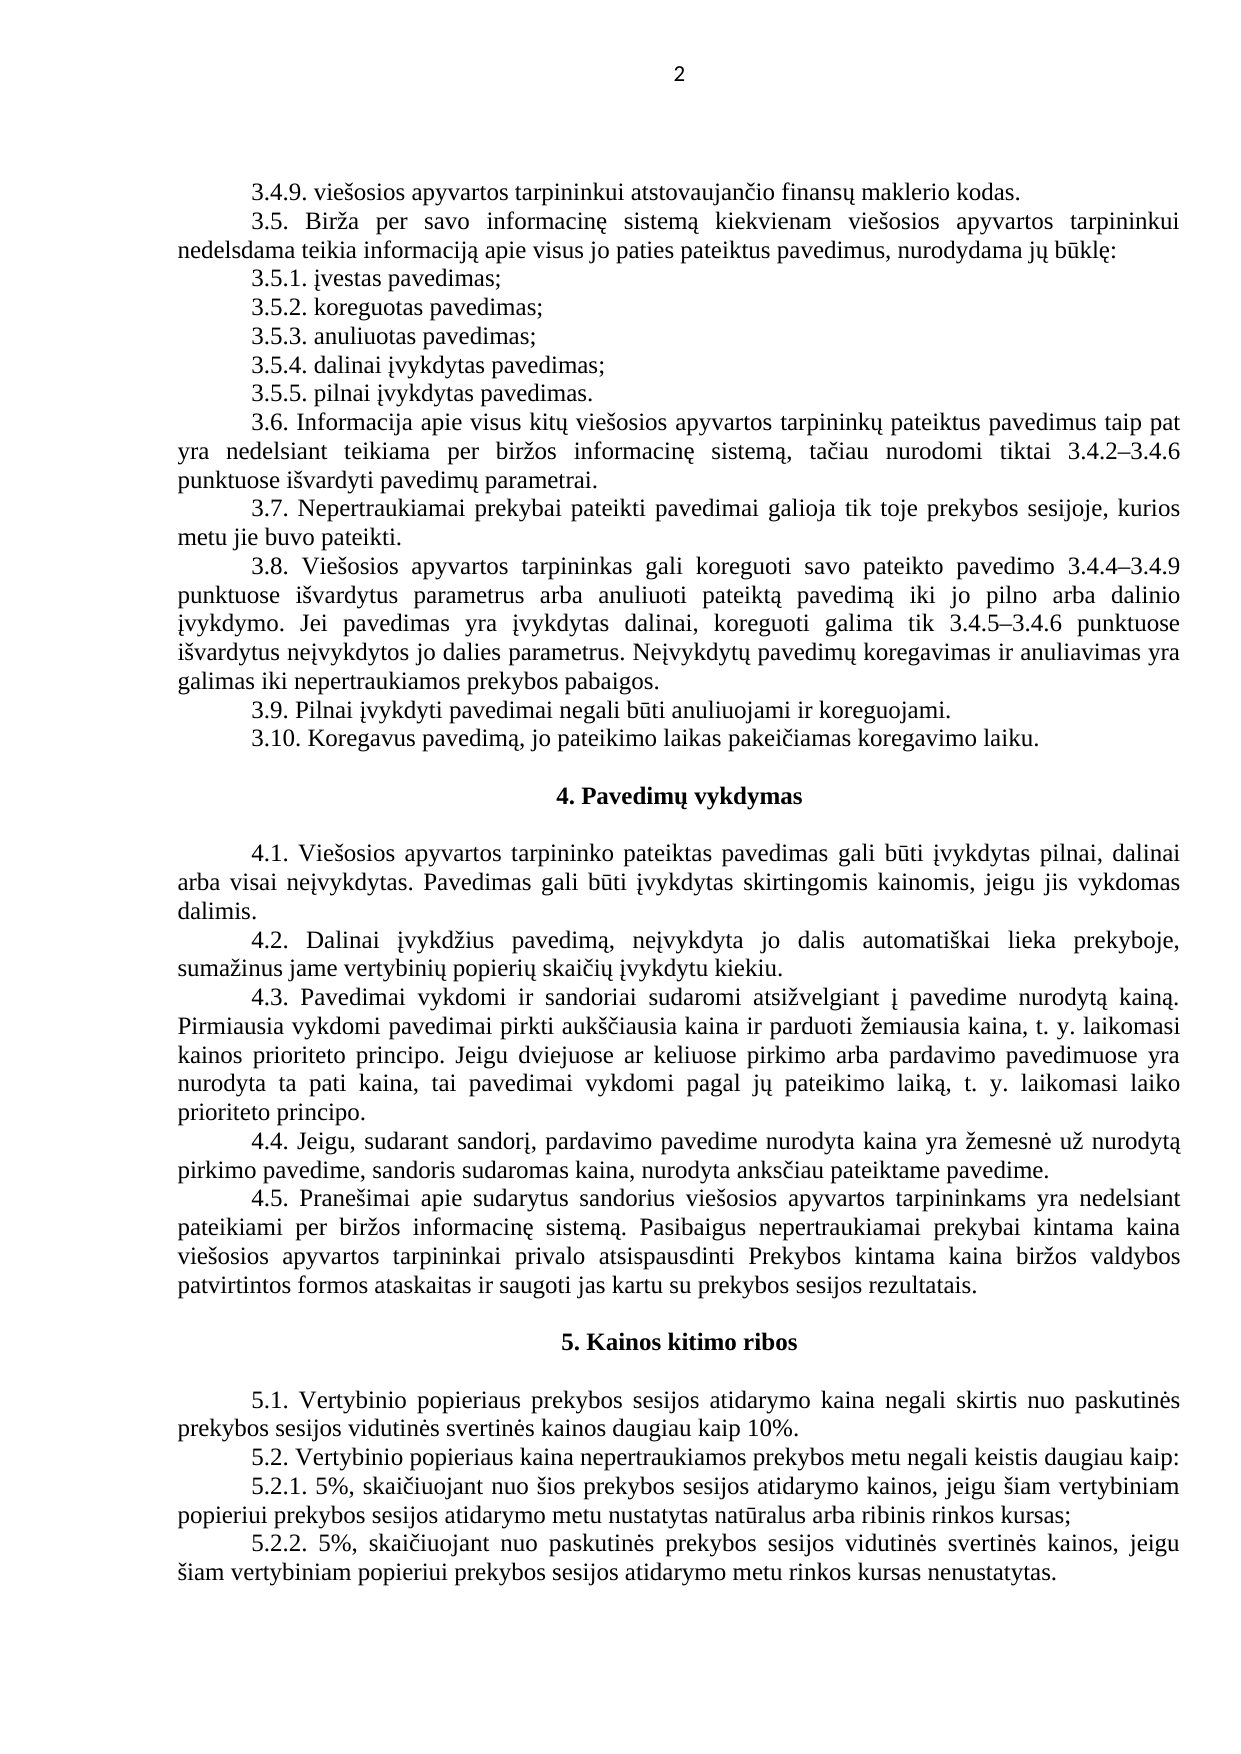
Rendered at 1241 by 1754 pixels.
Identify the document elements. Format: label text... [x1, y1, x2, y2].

text 3.7. Nepertraukiamai prekybai pateikti pavedimai galioja tik toje prekybos sesijoje, kurios metu jie buvo pateikti. [177, 493, 1181, 551]
text 3.6. Informacija apie visus kitų viešosios apyvartos tarpininkų pateiktus pavedimus taip pat yra nedelsiant teikiama per biržos informacinę sistemą, tačiau nurodomi tiktai 3.4.2–3.4.6 punktuose išvardyti pavedimų parametrai. [177, 407, 1181, 493]
text 3.5.3. anuliuotas pavedimas; [177, 321, 1181, 350]
text 3.10. Koregavus pavedimą, jo pateikimo laikas pakeičiamas koregavimo laiku. [177, 723, 1181, 752]
text 4.5. Pranešimai apie sudarytus sandorius viešosios apyvartos tarpininkams yra nedelsiant pateikiami per biržos informacinę sistemą. Pasibaigus nepertraukiamai prekybai kintama kaina viešosios apyvartos tarpininkai privalo atsispausdinti Prekybos kintama kaina biržos valdybos patvirtintos formos ataskaitas ir saugoti jas kartu su prekybos sesijos rezultatais. [177, 1183, 1181, 1298]
text 3.5.1. įvestas pavedimas; [177, 263, 1181, 292]
text 5. Kainos kitimo ribos [177, 1327, 1181, 1356]
text 5.2.1. 5%, skaičiuojant nuo šios prekybos sesijos atidarymo kainos, jeigu šiam vertybiniam popieriui prekybos sesijos atidarymo metu nustatytas natūralus arba ribinis rinkos kursas; [177, 1471, 1181, 1528]
text 5.2.2. 5%, skaičiuojant nuo paskutinės prekybos sesijos vidutinės svertinės kainos, jeigu šiam vertybiniam popieriui prekybos sesijos atidarymo metu rinkos kursas nenustatytas. [177, 1528, 1181, 1586]
text 3.9. Pilnai įvykdyti pavedimai negali būti anuliuojami ir koreguojami. [177, 695, 1181, 723]
text 4.4. Jeigu, sudarant sandorį, pardavimo pavedime nurodyta kaina yra žemesnė už nurodytą pirkimo pavedime, sandoris sudaromas kaina, nurodyta anksčiau pateiktame pavedime. [177, 1126, 1181, 1183]
text 4.1. Viešosios apyvartos tarpininko pateiktas pavedimas gali būti įvykdytas pilnai, dalinai arba visai neįvykdytas. Pavedimas gali būti įvykdytas skirtingomis kainomis, jeigu jis vykdomas dalimis. [177, 838, 1181, 925]
text 4. Pavedimų vykdymas [177, 781, 1181, 810]
text 3.5.5. pilnai įvykdytas pavedimas. [177, 378, 1181, 407]
text 3.4.9. viešosios apyvartos tarpininkui atstovaujančio finansų maklerio kodas. [177, 177, 1181, 206]
text 3.5. Birža per savo informacinę sistemą kiekvienam viešosios apyvartos tarpininkui nedelsdama teikia informaciją apie visus jo paties pateiktus pavedimus, nurodydama jų būklę: [177, 206, 1181, 263]
text 4.3. Pavedimai vykdomi ir sandoriai sudaromi atsižvelgiant į pavedime nurodytą kainą. Pirmiausia vykdomi pavedimai pirkti aukščiausia kaina ir parduoti žemiausia kaina, t. y. laikomasi kainos prioriteto principo. Jeigu dviejuose ar keliuose pirkimo arba pardavimo pavedimuose yra nurodyta ta pati kaina, tai pavedimai vykdomi pagal jų pateikimo laiką, t. y. laikomasi laiko prioriteto principo. [177, 982, 1181, 1126]
text 3.8. Viešosios apyvartos tarpininkas gali koreguoti savo pateikto pavedimo 3.4.4–3.4.9 punktuose išvardytus parametrus arba anuliuoti pateiktą pavedimą iki jo pilno arba dalinio įvykdymo. Jei pavedimas yra įvykdytas dalinai, koreguoti galima tik 3.4.5–3.4.6 punktuose išvardytus neįvykdytos jo dalies parametrus. Neįvykdytų pavedimų koregavimas ir anuliavimas yra galimas iki nepertraukiamos prekybos pabaigos. [177, 551, 1181, 695]
text 5.1. Vertybinio popieriaus prekybos sesijos atidarymo kaina negali skirtis nuo paskutinės prekybos sesijos vidutinės svertinės kainos daugiau kaip 10%. [177, 1385, 1181, 1442]
text 5.2. Vertybinio popieriaus kaina nepertraukiamos prekybos metu negali keistis daugiau kaip: [177, 1442, 1181, 1471]
text 4.2. Dalinai įvykdžius pavedimą, neįvykdyta jo dalis automatiškai lieka prekyboje, sumažinus jame vertybinių popierių skaičių įvykdytu kiekiu. [177, 925, 1181, 982]
text 3.5.2. koreguotas pavedimas; [177, 292, 1181, 321]
text 3.5.4. dalinai įvykdytas pavedimas; [177, 350, 1181, 378]
